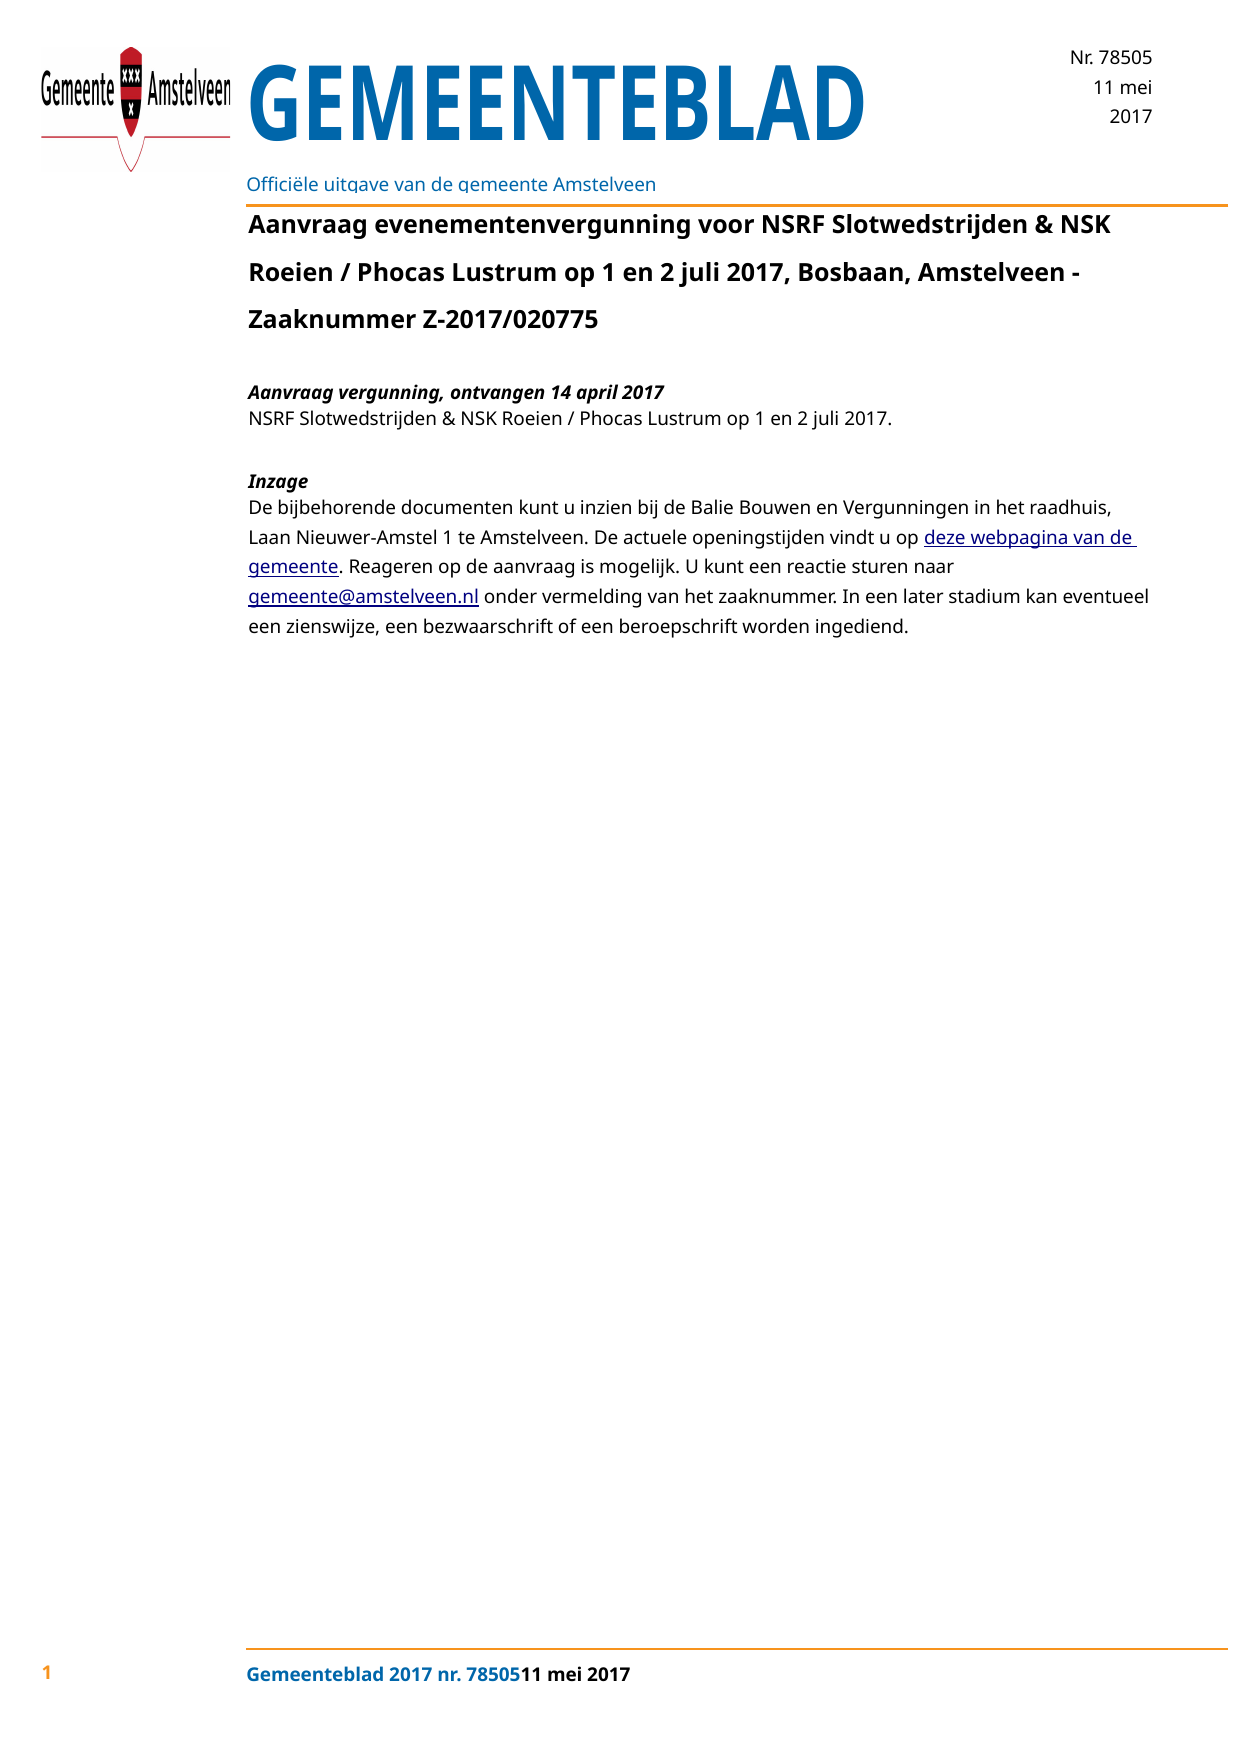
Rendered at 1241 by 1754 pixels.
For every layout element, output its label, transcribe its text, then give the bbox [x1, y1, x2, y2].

text Aanvraag evenementenvergunning voor NSRF Slotwedstrijden & NSK Roeien / Phocas Lustrum op 1 en 2 juli 2017, Bosbaan, Amstelveen - Zaaknummer Z-2017/020775 [248, 207, 1152, 336]
text De bijbehorende documenten kunt u inzien bij de Balie Bouwen en Vergunningen in het raadhuis, Laan Nieuwer-Amstel 1 te Amstelveen. De actuele openingstijden vindt u op deze webpagina van de gemeente. Reageren op de aanvraag is mogelijk. U kunt een reactie sturen naar gemeente@amstelveen.nl onder vermelding van het zaaknummer. In een later stadium kan eventueel een zienswijze, een bezwaarschrift of een beroepschrift worden ingediend. [248, 494, 1152, 638]
text Inzage [248, 469, 1152, 494]
text Aanvraag vergunning, ontvangen 14 april 2017 [248, 379, 1152, 405]
text NSRF Slotwedstrijden & NSK Roeien / Phocas Lustrum op 1 en 2 juli 2017. [248, 405, 1152, 431]
picture [41, 47, 231, 172]
